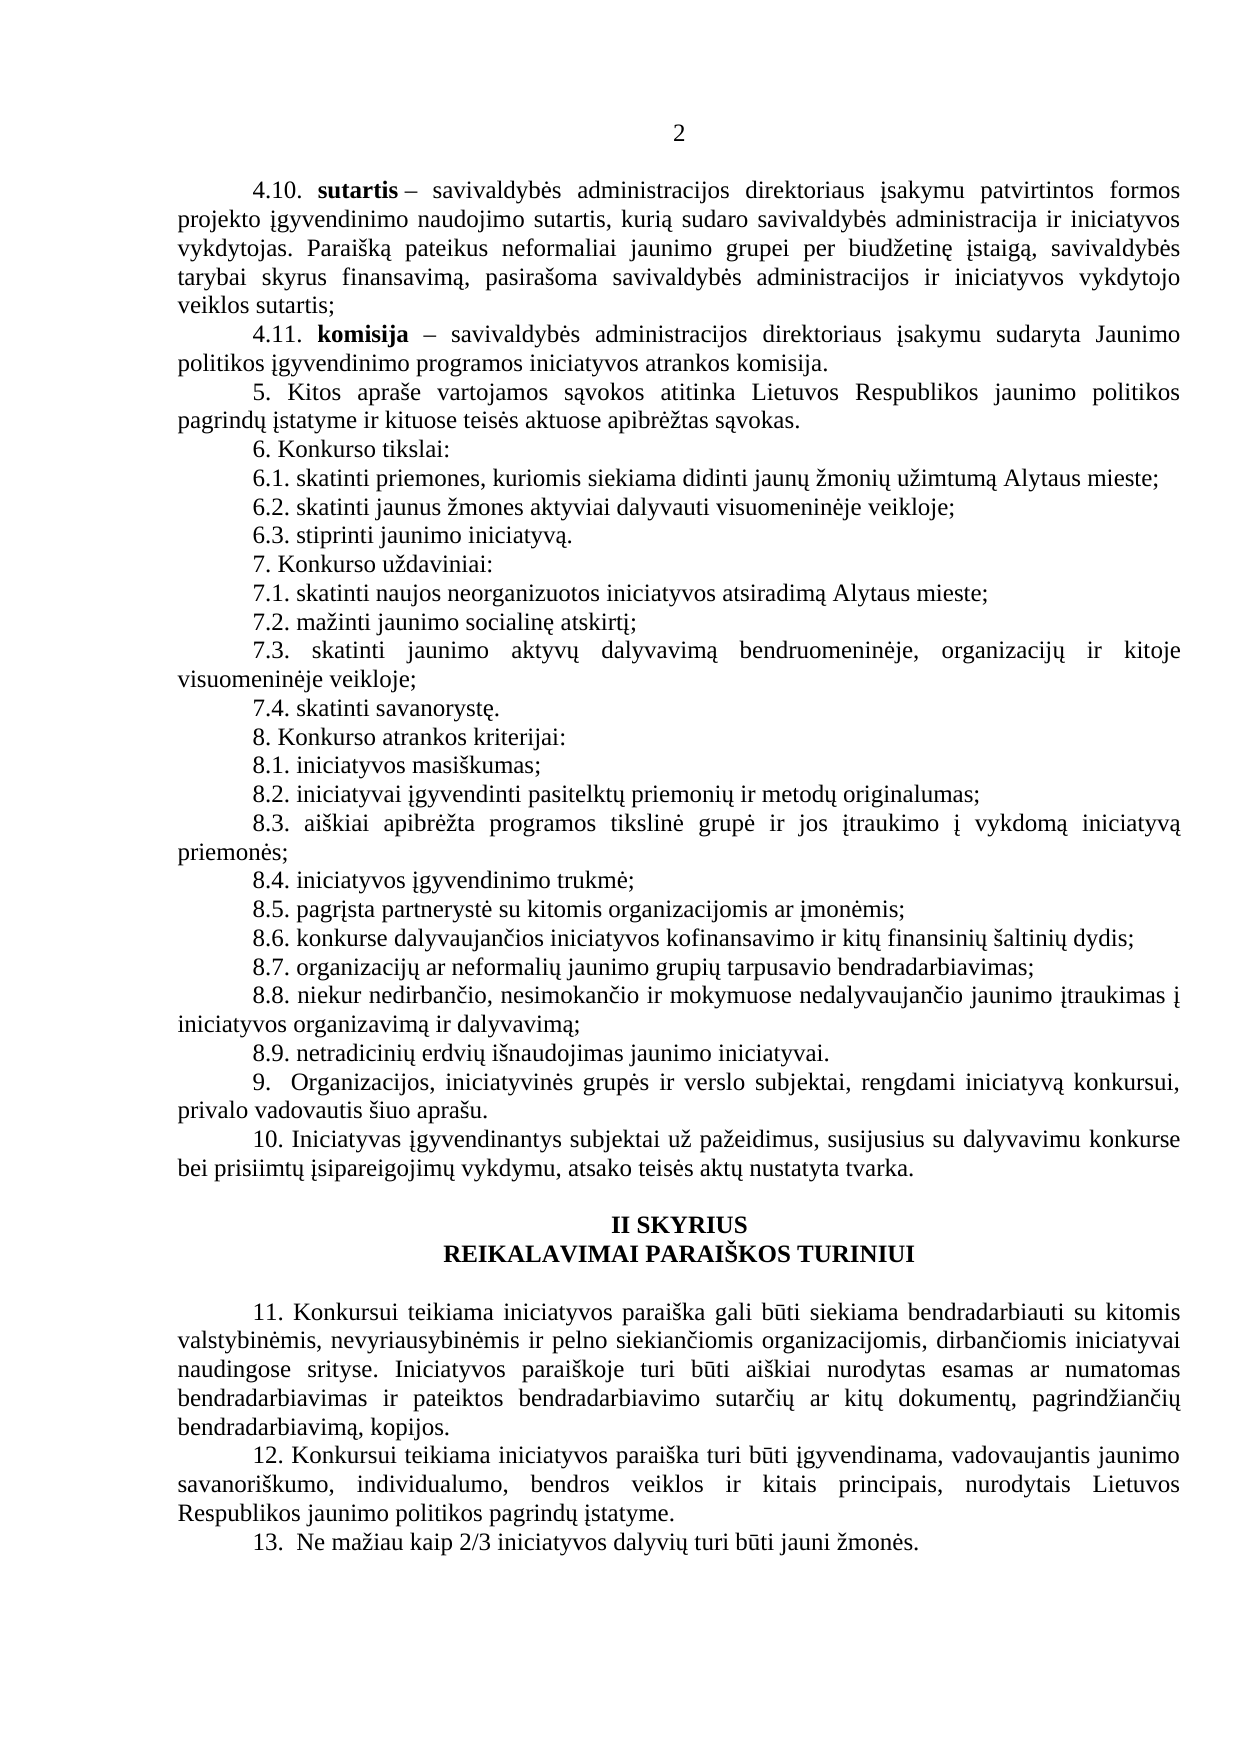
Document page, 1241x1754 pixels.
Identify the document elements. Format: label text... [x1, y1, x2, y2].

text 6.1. skatinti priemones, kuriomis siekiama didinti jaunų žmonių užimtumą Alytaus mieste; [177, 463, 1181, 492]
text 8.1. iniciatyvos masiškumas; [177, 751, 1181, 779]
text 8.6. konkurse dalyvaujančios iniciatyvos kofinansavimo ir kitų finansinių šaltinių dydis; [177, 923, 1181, 952]
text 8.9. netradicinių erdvių išnaudojimas jaunimo iniciatyvai. [177, 1038, 1181, 1067]
text 6. Konkurso tikslai: [177, 434, 1181, 463]
text 6.2. skatinti jaunus žmones aktyviai dalyvauti visuomeninėje veikloje; [177, 492, 1181, 521]
text 8.7. organizacijų ar neformalių jaunimo grupių tarpusavio bendradarbiavimas; [177, 952, 1181, 981]
text 4.11. komisija – savivaldybės administracijos direktoriaus įsakymu sudaryta Jaunimo politikos įgyvendinimo programos iniciatyvos atrankos komisija. [177, 319, 1181, 377]
text 8.5. pagrįsta partnerystė su kitomis organizacijomis ar įmonėmis; [177, 894, 1181, 923]
text 7. Konkurso uždaviniai: [177, 549, 1181, 578]
text 12. Konkursui teikiama iniciatyvos paraiška turi būti įgyvendinama, vadovaujantis jaunimo savanoriškumo, individualumo, bendros veiklos ir kitais principais, nurodytais Lietuvos Respublikos jaunimo politikos pagrindų įstatyme. [177, 1441, 1181, 1527]
text 8.2. iniciatyvai įgyvendinti pasitelktų priemonių ir metodų originalumas; [177, 779, 1181, 808]
text 13. Ne mažiau kaip 2/3 iniciatyvos dalyvių turi būti jauni žmonės. [177, 1527, 1181, 1556]
text 8.4. iniciatyvos įgyvendinimo trukmė; [177, 866, 1181, 894]
text II SKYRIUS [177, 1211, 1181, 1239]
text 7.3. skatinti jaunimo aktyvų dalyvavimą bendruomeninėje, organizacijų ir kitoje visuomeninėje veikloje; [177, 636, 1181, 693]
text 6.3. stiprinti jaunimo iniciatyvą. [177, 521, 1181, 549]
text 7.4. skatinti savanorystę. [177, 693, 1181, 722]
text 8.3. aiškiai apibrėžta programos tikslinė grupė ir jos įtraukimo į vykdomą iniciatyvą priemonės; [177, 808, 1181, 866]
text 9. Organizacijos, iniciatyvinės grupės ir verslo subjektai, rengdami iniciatyvą konkursui, privalo vadovautis šiuo aprašu. [177, 1067, 1181, 1124]
text 4.10. sutartis – savivaldybės administracijos direktoriaus įsakymu patvirtintos formos projekto įgyvendinimo naudojimo sutartis, kurią sudaro savivaldybės administracija ir iniciatyvos vykdytojas. Paraišką pateikus neformaliai jaunimo grupei per biudžetinę įstaigą, savivaldybės tarybai skyrus finansavimą, pasirašoma savivaldybės administracijos ir iniciatyvos vykdytojo veiklos sutartis; [177, 176, 1181, 319]
text 7.2. mažinti jaunimo socialinę atskirtį; [177, 607, 1181, 636]
text 5. Kitos apraše vartojamos sąvokos atitinka Lietuvos Respublikos jaunimo politikos pagrindų įstatyme ir kituose teisės aktuose apibrėžtas sąvokas. [177, 377, 1181, 434]
text 11. Konkursui teikiama iniciatyvos paraiška gali būti siekiama bendradarbiauti su kitomis valstybinėmis, nevyriausybinėmis ir pelno siekiančiomis organizacijomis, dirbančiomis iniciatyvai naudingose srityse. Iniciatyvos paraiškoje turi būti aiškiai nurodytas esamas ar numatomas bendradarbiavimas ir pateiktos bendradarbiavimo sutarčių ar kitų dokumentų, pagrindžiančių bendradarbiavimą, kopijos. [177, 1297, 1181, 1441]
text 7.1. skatinti naujos neorganizuotos iniciatyvos atsiradimą Alytaus mieste; [177, 578, 1181, 607]
text 8. Konkurso atrankos kriterijai: [177, 722, 1181, 751]
text REIKALAVIMAI PARAIŠKOS TURINIUI [177, 1239, 1181, 1268]
text 8.8. niekur nedirbančio, nesimokančio ir mokymuose nedalyvaujančio jaunimo įtraukimas į iniciatyvos organizavimą ir dalyvavimą; [177, 981, 1181, 1038]
text 10. Iniciatyvas įgyvendinantys subjektai už pažeidimus, susijusius su dalyvavimu konkurse bei prisiimtų įsipareigojimų vykdymu, atsako teisės aktų nustatyta tvarka. [177, 1124, 1181, 1182]
